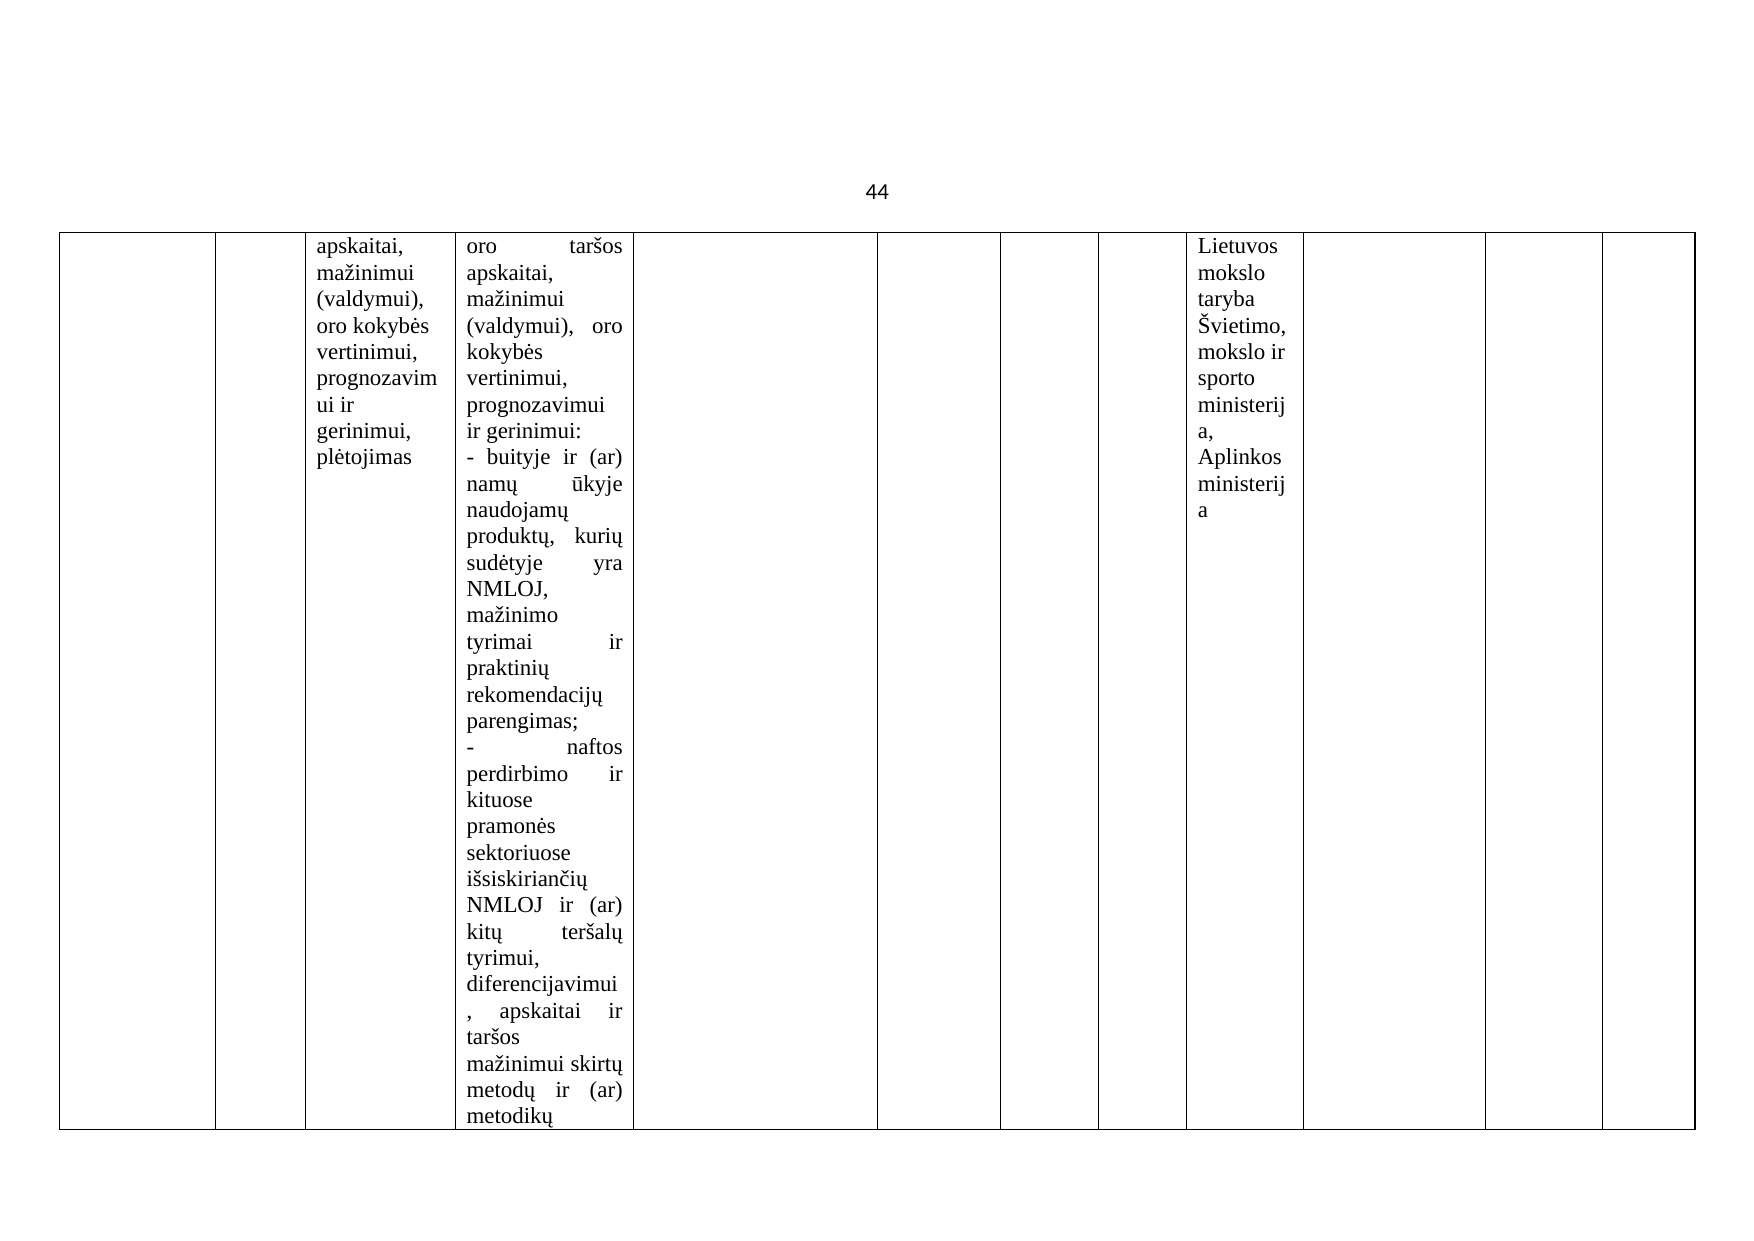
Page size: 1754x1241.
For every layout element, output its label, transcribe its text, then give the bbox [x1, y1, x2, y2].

table_cell [1304, 233, 1485, 1129]
table_cell [634, 233, 877, 1129]
table_cell [1603, 233, 1694, 1129]
table_cell apskaitai, mažinimui (valdymui), oro kokybės vertinimui, prognozavimui ir gerinimui, plėtojimas [306, 233, 455, 1129]
table_cell [878, 233, 1000, 1129]
table_cell [60, 233, 215, 1129]
table_cell [1001, 233, 1098, 1129]
table_cell Lietuvos mokslo taryba Švietimo, mokslo ir sporto ministerija, Aplinkos ministerija [1187, 233, 1303, 1129]
table_cell [1099, 233, 1186, 1129]
table_cell [216, 233, 305, 1129]
table_cell [1486, 233, 1602, 1129]
table_cell oro taršos apskaitai, mažinimui (valdymui), oro kokybės vertinimui, prognozavimui ir gerinimui: - buityje ir (ar) namų ūkyje naudojamų produktų, kurių sudėtyje yra NMLOJ, mažinimo tyrimai ir praktinių rekomendacijų parengimas; - naftos perdirbimo ir kituose pramonės sektoriuose išsiskiriančių NMLOJ ir (ar) kitų teršalų tyrimui, diferencijavimui, apskaitai ir taršos mažinimui skirtų metodų ir (ar) metodikų [456, 233, 633, 1129]
